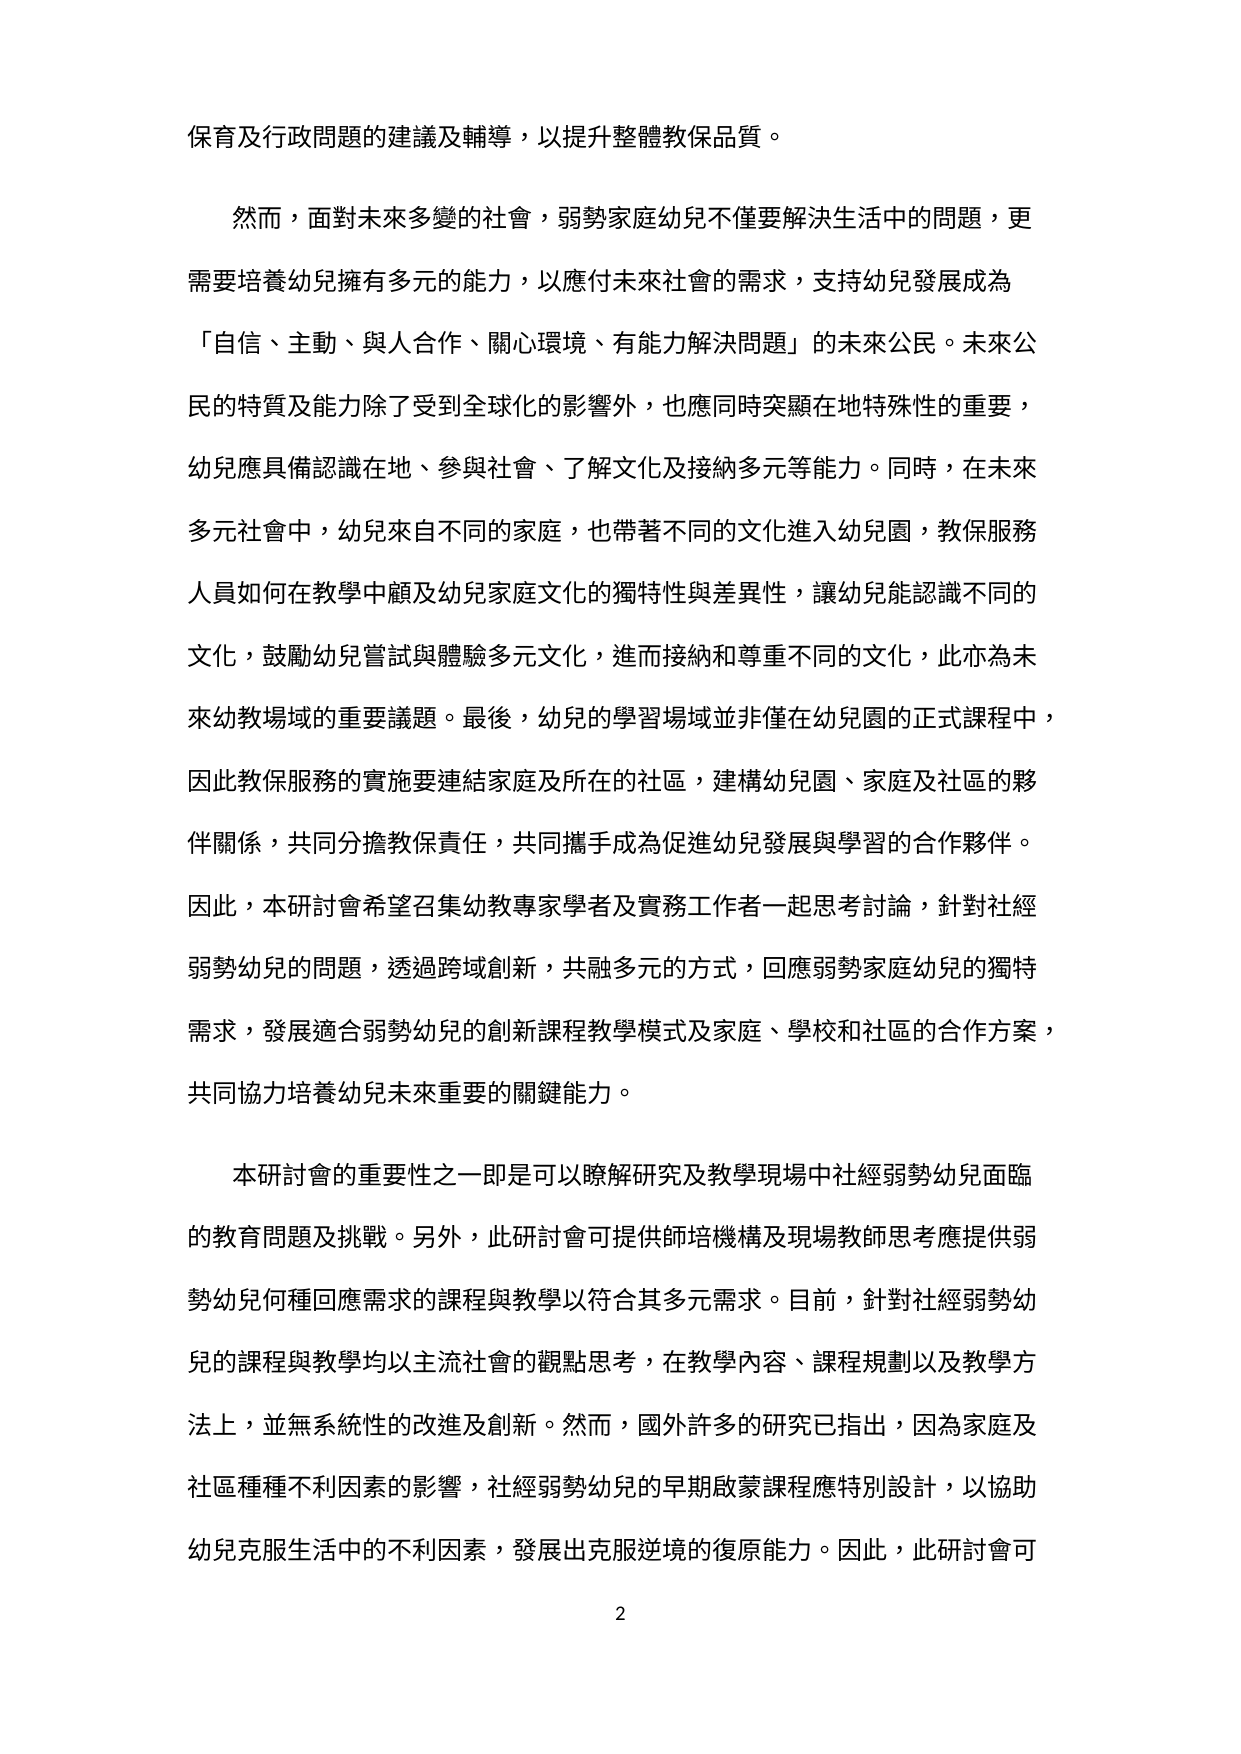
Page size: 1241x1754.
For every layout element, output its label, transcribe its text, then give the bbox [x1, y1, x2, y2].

text 本研討會的重要性之一即是可以瞭解研究及教學現場中社經弱勢幼兒面臨的教育問題及挑戰。另外，此研討會可提供師培機構及現場教師思考應提供弱勢幼兒何種回應需求的課程與教學以符合其多元需求。目前，針對社經弱勢幼兒的課程與教學均以主流社會的觀點思考，在教學內容、課程規劃以及教學方法上，並無系統性的改進及創新。然而，國外許多的研究已指出，因為家庭及社區種種不利因素的影響，社經弱勢幼兒的早期啟蒙課程應特別設計，以協助幼兒克服生活中的不利因素，發展出克服逆境的復原能力。因此，此研討會可 [187, 1132, 1053, 1569]
text 然而，面對未來多變的社會，弱勢家庭幼兒不僅要解決生活中的問題，更需要培養幼兒擁有多元的能力，以應付未來社會的需求，支持幼兒發展成為「自信、主動、與人合作、關心環境、有能力解決問題」的未來公民。未來公民的特質及能力除了受到全球化的影響外，也應同時突顯在地特殊性的重要，幼兒應具備認識在地、參與社會、了解文化及接納多元等能力。同時，在未來多元社會中，幼兒來自不同的家庭，也帶著不同的文化進入幼兒園，教保服務人員如何在教學中顧及幼兒家庭文化的獨特性與差異性，讓幼兒能認識不同的文化，鼓勵幼兒嘗試與體驗多元文化，進而接納和尊重不同的文化，此亦為未來幼教場域的重要議題。最後，幼兒的學習場域並非僅在幼兒園的正式課程中，因此教保服務的實施要連結家庭及所在的社區，建構幼兒園、家庭及社區的夥伴關係，共同分擔教保責任，共同攜手成為促進幼兒發展與學習的合作夥伴。因此，本研討會希望召集幼教專家學者及實務工作者一起思考討論，針對社經弱勢幼兒的問題，透過跨域創新，共融多元的方式，回應弱勢家庭幼兒的獨特需求，發展適合弱勢幼兒的創新課程教學模式及家庭、學校和社區的合作方案，共同協力培養幼兒未來重要的關鍵能力。 [187, 175, 1053, 1113]
text 然而，收托經濟弱勢幼兒進入的幼兒園受限於種種因素（如：地域、師資、組織文化等），品質並不一致，許多收托中低收入戶幼兒之幼兒園品質無法達到良好的程度。在這些有待改善的品質項目中，又以過程品質（如：個人生活照顧、語言品質、學習活動品質、社會互動品質) 的表現較不佳（陳雅鈴、高武銓，2009）。教育部於93 學年度開始於離島 3 縣 3 鄉及原住民地區 54 個鄉(鎮)試辦國幼班計畫，以提升偏鄉弱勢地區的幼教品質。此外，從94 學年度起，教育部更實施「臨床輔導模式」的支持輔導計畫，由巡迴輔導人員定期進入國幼班教學現場，實地觀察並與教師進行討論，積極提供教保服務人員各式教學保育及行政問題的建議及輔導，以提升整體教保品質。 [187, 94, 1053, 157]
